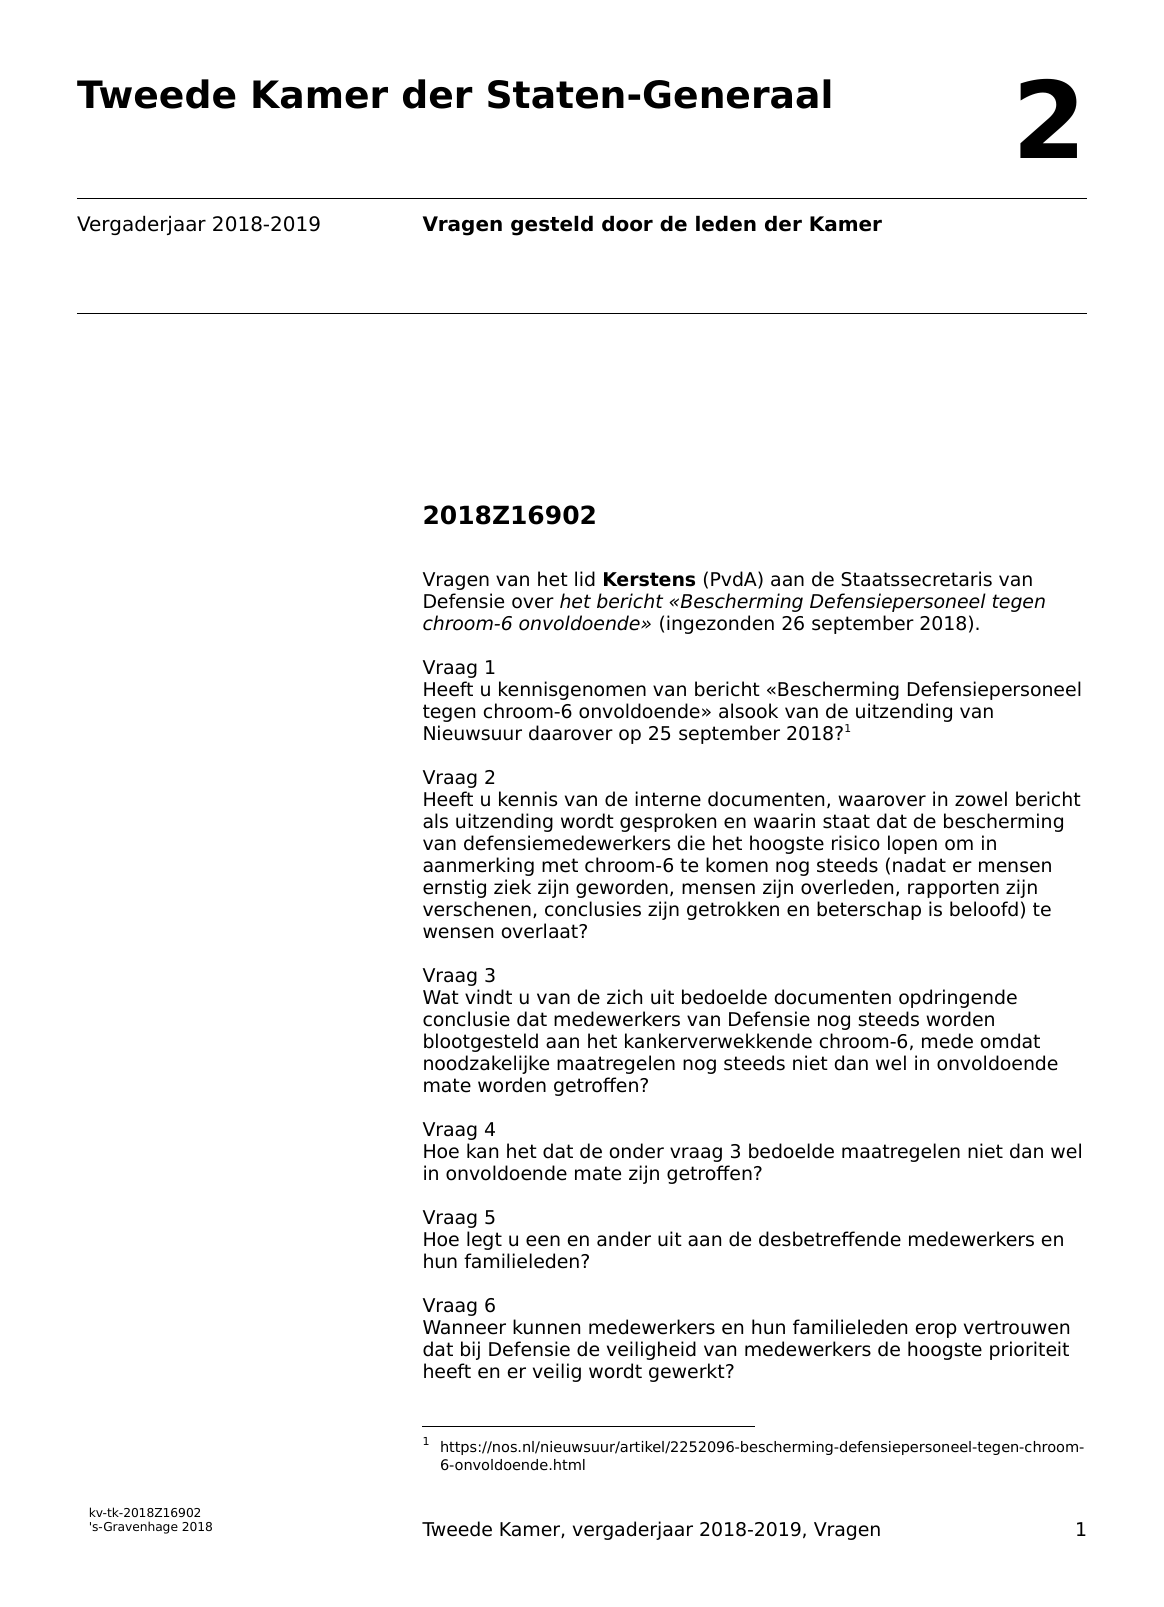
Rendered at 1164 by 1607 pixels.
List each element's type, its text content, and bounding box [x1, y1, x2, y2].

text Wat vindt u van de zich uit bedoelde documenten opdringende conclusie dat medewerkers van Defensie nog steeds worden blootgesteld aan het kankerverwekkende chroom-6, mede omdat noodzakelijke maatregelen nog steeds niet dan wel in onvoldoende mate worden getroffen? [422, 987, 1087, 1097]
table_header Tweede Kamer der Staten-Generaal [77, 59, 886, 198]
text Vraag 1 [422, 657, 1087, 679]
table_cell Vergaderjaar 2018-2019 [77, 199, 422, 313]
text Vraag 5 [422, 1207, 1087, 1229]
text https://nos.nl/nieuwsuur/artikel/2252096-bescherming-defensiepersoneel-tegen-chroom-6-onvoldoende.html [422, 1435, 1087, 1474]
table_cell Vragen gesteld door de leden der Kamer [422, 199, 1087, 313]
text Vraag 3 [422, 965, 1087, 987]
text Wanneer kunnen medewerkers en hun familieleden erop vertrouwen dat bij Defensie de veiligheid van medewerkers de hoogste prioriteit heeft en er veilig wordt gewerkt? [422, 1317, 1087, 1383]
text Vragen van het lid Kerstens (PvdA) aan de Staatssecretaris van Defensie over het bericht «Bescherming Defensiepersoneel tegen chroom-6 onvoldoende» (ingezonden 26 september 2018). [422, 569, 1087, 635]
text Vraag 2 [422, 767, 1087, 789]
text Heeft u kennis van de interne documenten, waarover in zowel bericht als uitzending wordt gesproken en waarin staat dat de bescherming van defensiemedewerkers die het hoogste risico lopen om in aanmerking met chroom-6 te komen nog steeds (nadat er mensen ernstig ziek zijn geworden, mensen zijn overleden, rapporten zijn verschenen, conclusies zijn getrokken en beterschap is beloofd) te wensen overlaat? [422, 789, 1087, 943]
text Vraag 4 [422, 1119, 1087, 1141]
text Hoe kan het dat de onder vraag 3 bedoelde maatregelen niet dan wel in onvoldoende mate zijn getroffen? [422, 1141, 1087, 1185]
table_header 2 [886, 59, 1087, 198]
text 's-Gravenhage 2018 [88, 1520, 323, 1534]
text kv-tk-2018Z16902 [88, 1506, 323, 1520]
text Heeft u kennisgenomen van bericht «Bescherming Defensiepersoneel tegen chroom-6 onvoldoende» alsook van de uitzending van Nieuwsuur daarover op 25 september 2018? [422, 679, 1087, 745]
text 2018Z16902 [422, 501, 1087, 531]
text Hoe legt u een en ander uit aan de desbetreffende medewerkers en hun familieleden? [422, 1229, 1087, 1273]
text Vraag 6 [422, 1295, 1087, 1317]
